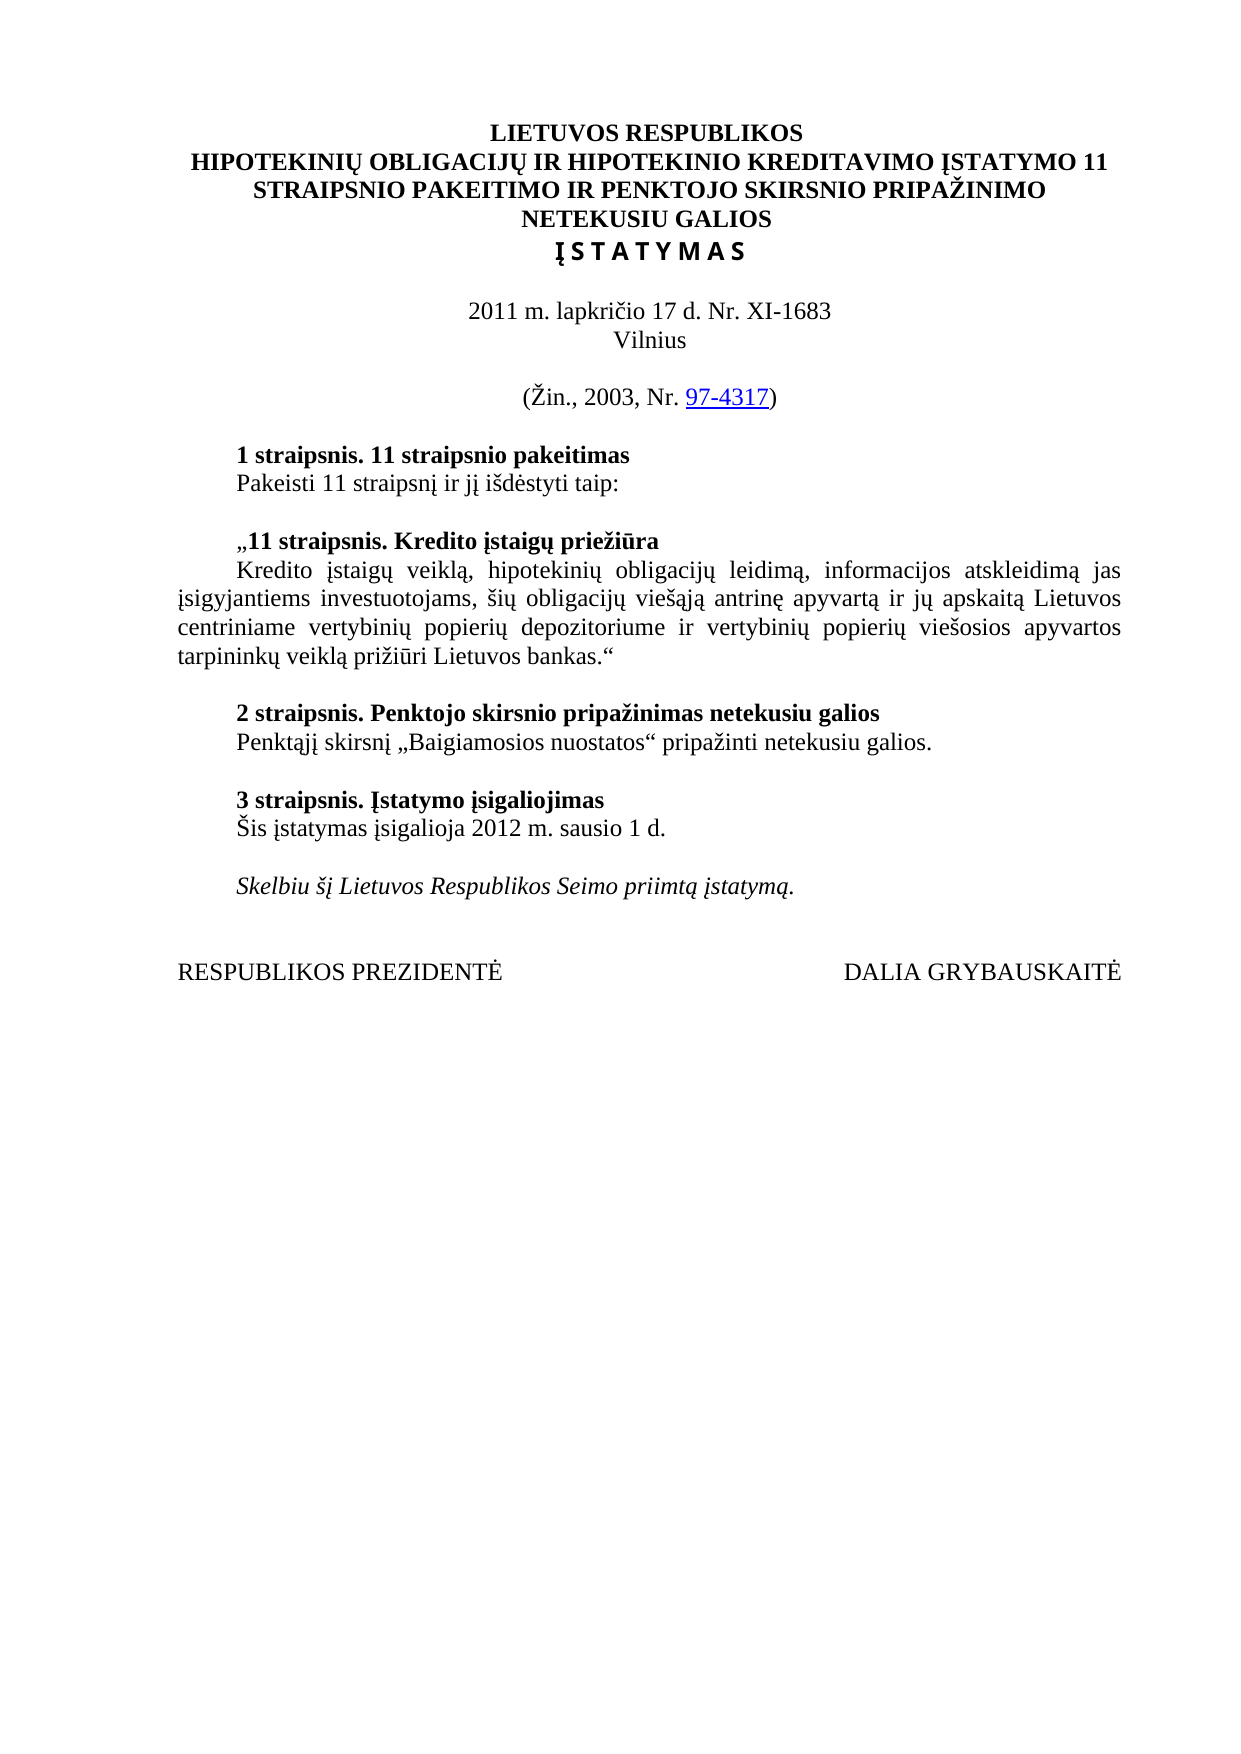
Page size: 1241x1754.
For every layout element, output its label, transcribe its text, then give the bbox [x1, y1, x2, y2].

text Pakeisti 11 straipsnį ir jį išdėstyti taip: [177, 468, 1122, 497]
text Vilnius [177, 325, 1122, 353]
text Kredito įstaigų veiklą, hipotekinių obligacijų leidimą, informacijos atskleidimą jas įsigyjantiems investuotojams, šių obligacijų viešąją antrinę apyvartą ir jų apskaitą Lietuvos centriniame vertybinių popierių depozitoriume ir vertybinių popierių viešosios apyvartos tarpininkų veiklą prižiūri Lietuvos bankas.“ [177, 555, 1122, 670]
text (Žin., 2003, Nr. 97-4317) [177, 382, 1122, 411]
text ĮSTATYMAS [177, 233, 1122, 267]
text Skelbiu šį Lietuvos Respublikos Seimo priimtą įstatymą. [177, 871, 1122, 900]
text Penktąjį skirsnį „Baigiamosios nuostatos“ pripažinti netekusiu galios. [177, 727, 1122, 756]
text „11 straipsnis. Kredito įstaigų priežiūra [177, 526, 1122, 555]
text 3 straipsnis. Įstatymo įsigaliojimas [177, 785, 1122, 813]
text LIETUVOS RESPUBLIKOS [177, 118, 1122, 147]
text Šis įstatymas įsigalioja 2012 m. sausio 1 d. [177, 813, 1122, 842]
text 2 straipsnis. Penktojo skirsnio pripažinimas netekusiu galios [177, 698, 1122, 727]
text 1 straipsnis. 11 straipsnio pakeitimas [177, 440, 1122, 468]
text RESPUBLIKOS PREZIDENTĖ DALIA GRYBAUSKAITĖ [177, 957, 1122, 986]
text HIPOTEKINIŲ OBLIGACIJŲ IR HIPOTEKINIO KREDITAVIMO ĮSTATYMO 11 STRAIPSNIO PAKEITIMO IR PENKTOJO SKIRSNIO PRIPAŽINIMO NETEKUSIU GALIOS [177, 147, 1122, 233]
text 2011 m. lapkričio 17 d. Nr. XI-1683 [177, 296, 1122, 325]
